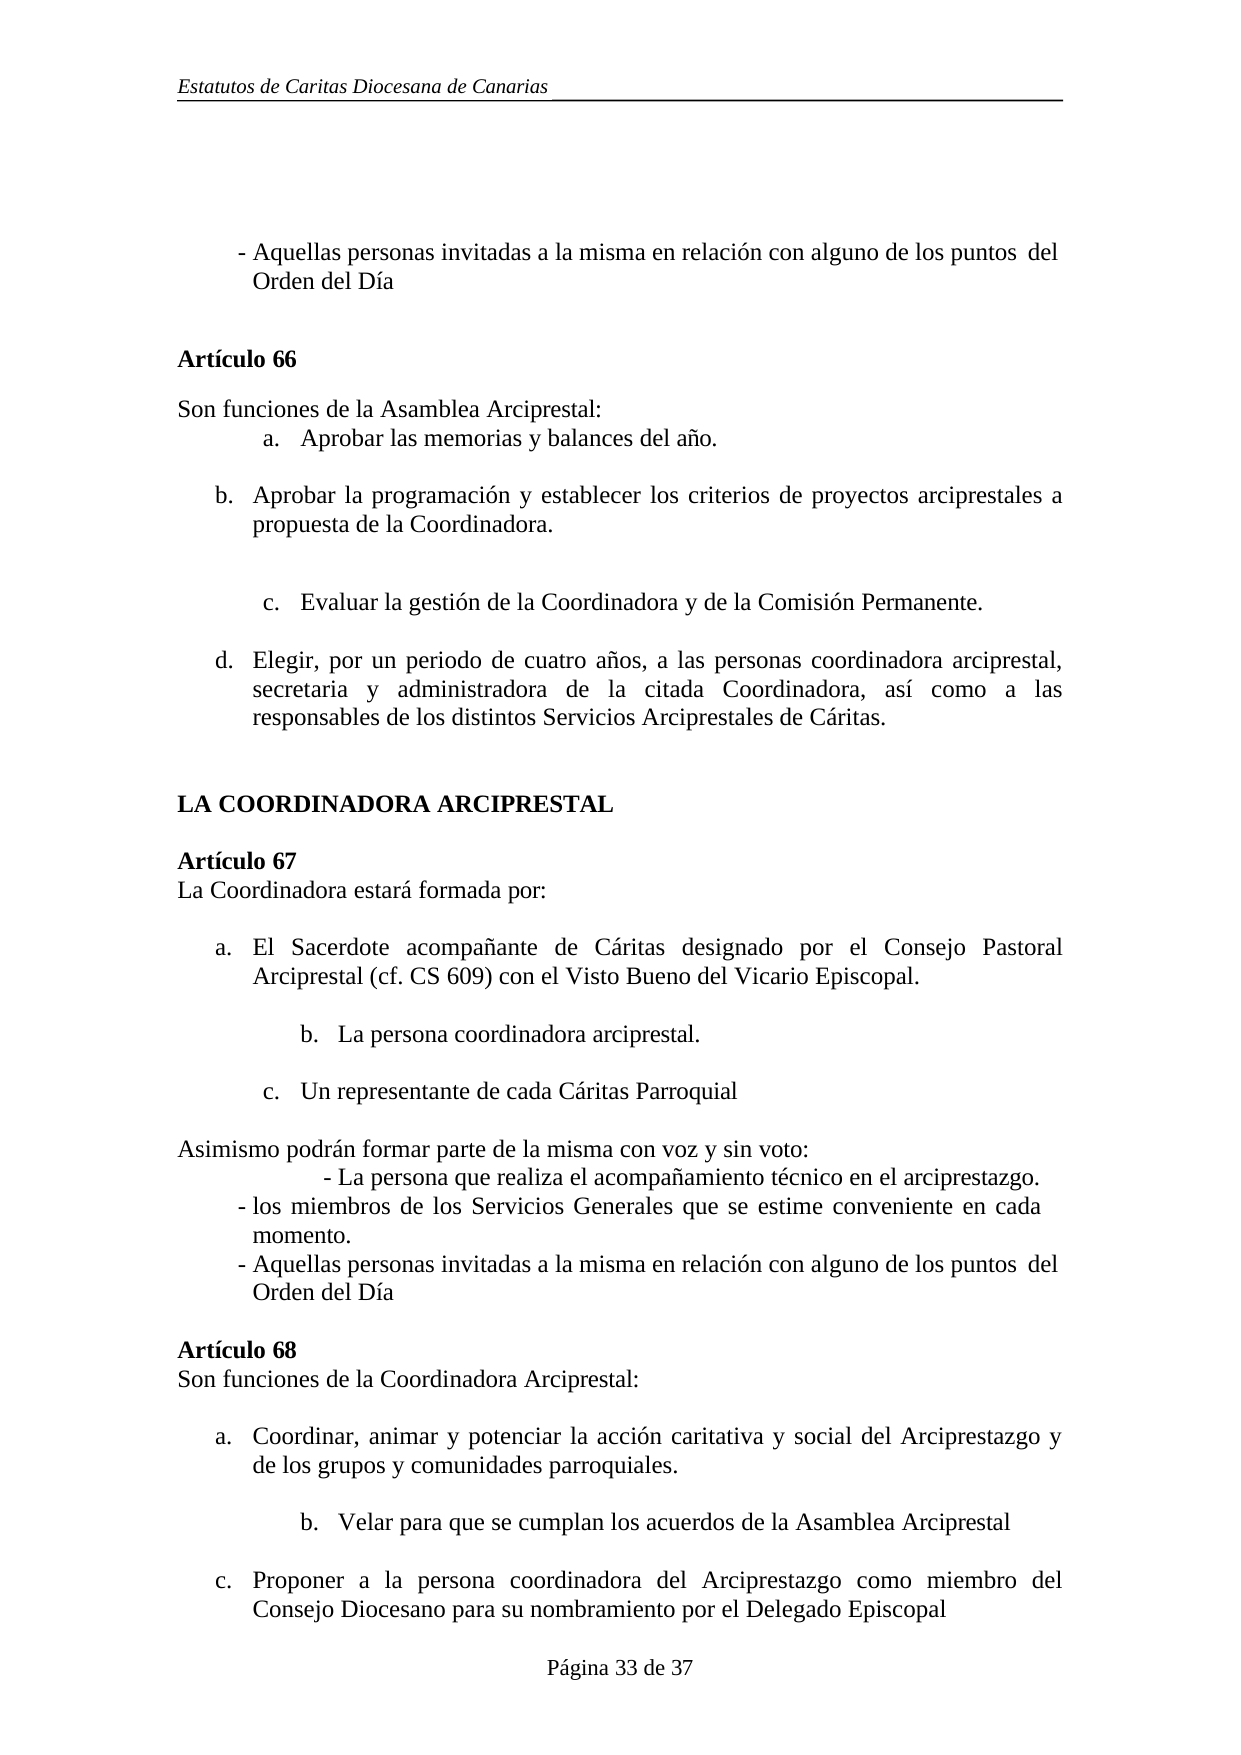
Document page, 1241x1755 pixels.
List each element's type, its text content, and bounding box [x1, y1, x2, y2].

text Son funciones de la Coordinadora Arciprestal: [177, 1364, 1074, 1392]
text Son funciones de la Asamblea Arciprestal: [177, 394, 1074, 423]
list Evaluar la gestión de la Coordinadora y de la Comisión Permanente. [263, 587, 1074, 616]
list Elegir, por un periodo de cuatro años, a las personas coordinadora arciprestal, secretaria y administradora de la citada Coordinadora, así como a las responsables de los distintos Servicios Arciprestales de Cáritas. [215, 645, 1063, 731]
text La Coordinadora estará formada por: [177, 875, 1074, 904]
subtitle LA COORDINADORA ARCIPRESTAL [177, 789, 1074, 817]
list Proponer a la persona coordinadora del Arciprestazgo como miembro del Consejo Diocesano para su nombramiento por el Delegado Episcopal [215, 1565, 1063, 1622]
subtitle Artículo 66 [177, 344, 1074, 373]
list La persona coordinadora arciprestal. [300, 1019, 1074, 1047]
list El Sacerdote acompañante de Cáritas designado por el Consejo Pastoral Arciprestal (cf. CS 609) con el Visto Bueno del Vicario Episcopal. [215, 932, 1063, 990]
list Un representante de cada Cáritas Parroquial [263, 1076, 1074, 1105]
list Aprobar la programación y establecer los criterios de proyectos arciprestales a propuesta de la Coordinadora. [215, 480, 1063, 538]
list Aprobar las memorias y balances del año. [263, 423, 1074, 452]
subtitle Artículo 68 [177, 1335, 1074, 1364]
list La persona que realiza el acompañamiento técnico en el arciprestazgo. [323, 1162, 1074, 1191]
list los miembros de los Servicios Generales que se estime conveniente en cada momento. [238, 1191, 1063, 1249]
text Asimismo podrán formar parte de la misma con voz y sin voto: [177, 1134, 1074, 1162]
list Velar para que se cumplan los acuerdos de la Asamblea Arciprestal [300, 1507, 1074, 1536]
list Coordinar, animar y potenciar la acción caritativa y social del Arciprestazgo y de los grupos y comunidades parroquiales. [215, 1421, 1063, 1479]
list Aquellas personas invitadas a la misma en relación con alguno de los puntos del Orden del Día [238, 1249, 1063, 1306]
list Aquellas personas invitadas a la misma en relación con alguno de los puntos del Orden del Día [238, 237, 1063, 295]
subtitle Artículo 67 [177, 846, 1074, 875]
